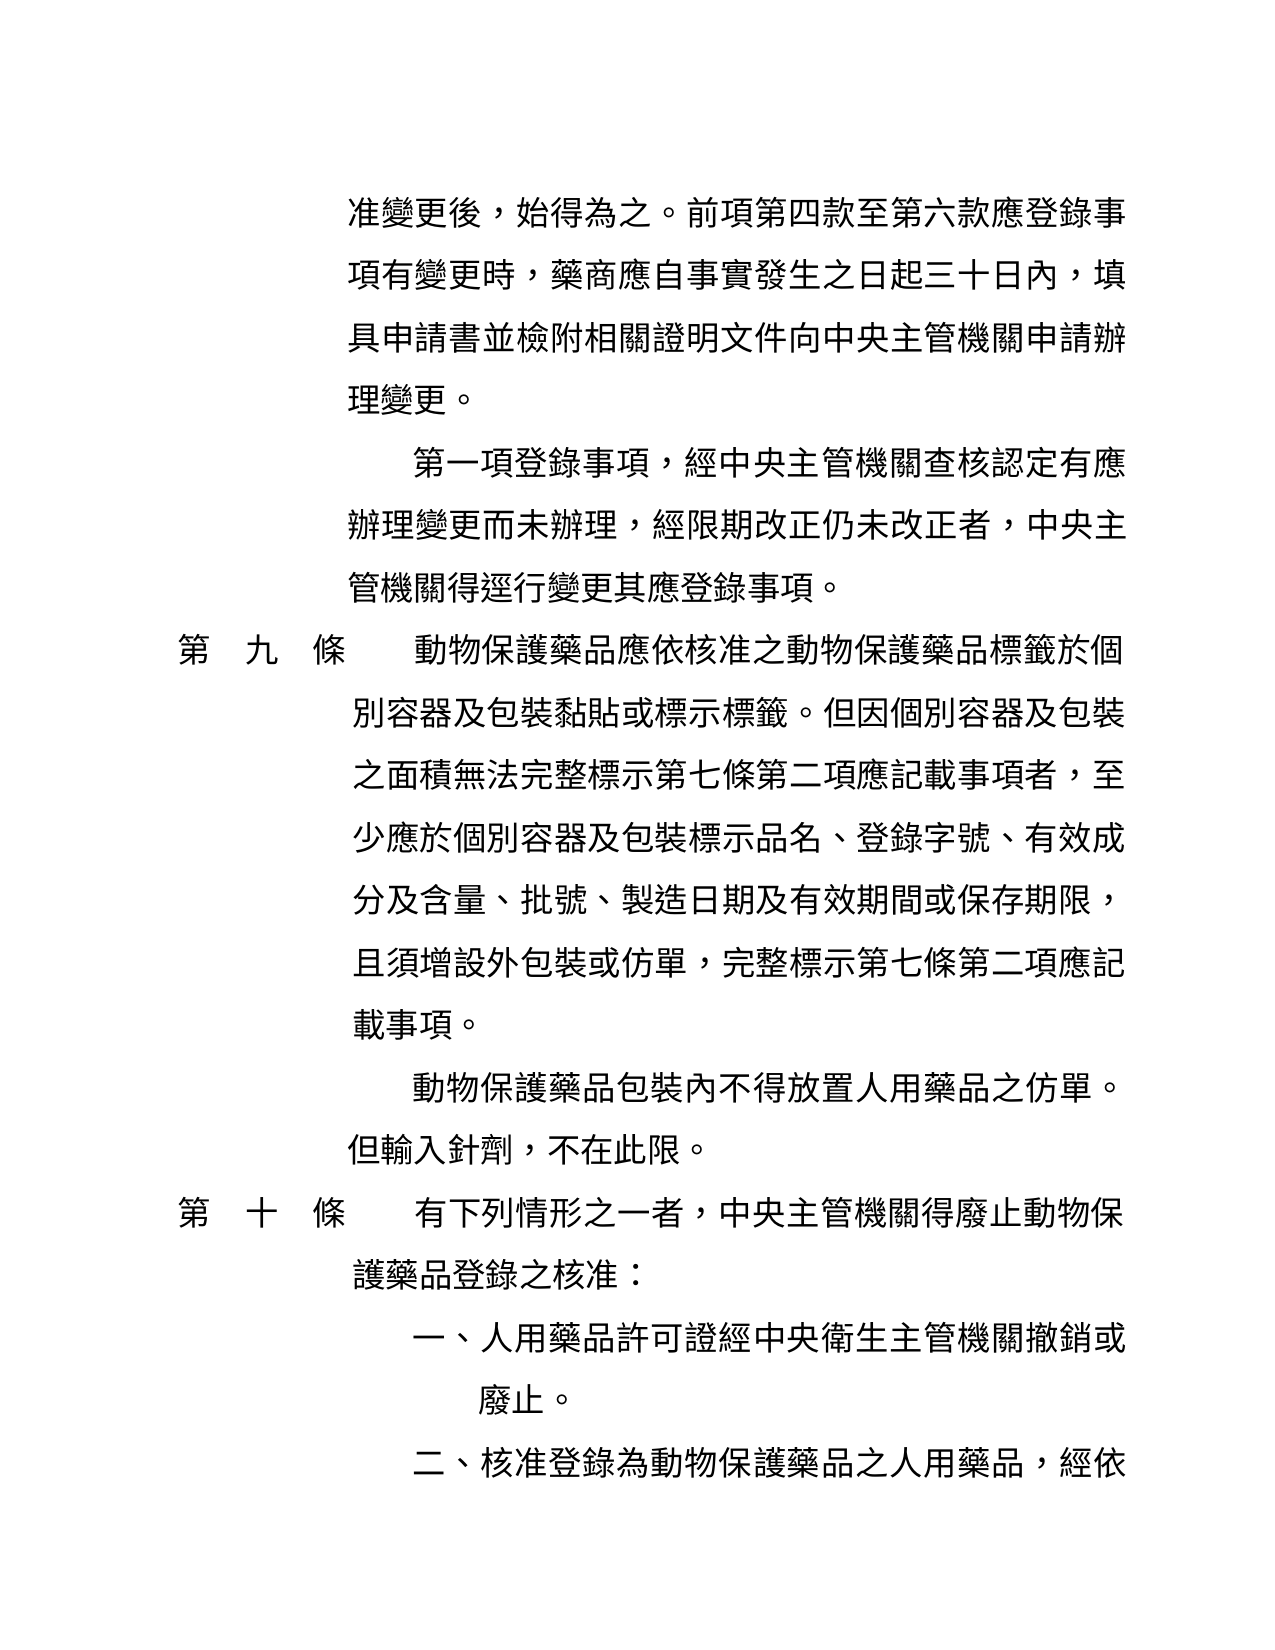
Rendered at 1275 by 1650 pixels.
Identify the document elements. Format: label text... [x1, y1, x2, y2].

text 第 十 條 有下列情形之一者，中央主管機關得廢止動物保護藥品登錄之核准： [177, 1169, 1127, 1294]
text 二、核准登錄為動物保護藥品之人用藥品，經依 [412, 1419, 1127, 1481]
text 一、人用藥品許可證經中央衛生主管機關撤銷或廢止。 [412, 1294, 1127, 1419]
text 第一項登錄事項，經中央主管機關查核認定有應辦理變更而未辦理，經限期改正仍未改正者，中央主管機關得逕行變更其應登錄事項。 [347, 419, 1127, 606]
text 動物保護藥品包裝內不得放置人用藥品之仿單。但輸入針劑，不在此限。 [347, 1044, 1127, 1169]
text 准變更後，始得為之。前項第四款至第六款應登錄事項有變更時，藥商應自事實發生之日起三十日內，填具申請書並檢附相關證明文件向中央主管機關申請辦理變更。 [347, 169, 1127, 419]
text 第 九 條 動物保護藥品應依核准之動物保護藥品標籤於個別容器及包裝黏貼或標示標籤。但因個別容器及包裝之面積無法完整標示第七條第二項應記載事項者，至少應於個別容器及包裝標示品名、登錄字號、有效成分及含量、批號、製造日期及有效期間或保存期限，且須增設外包裝或仿單，完整標示第七條第二項應記載事項。 [177, 606, 1127, 1044]
